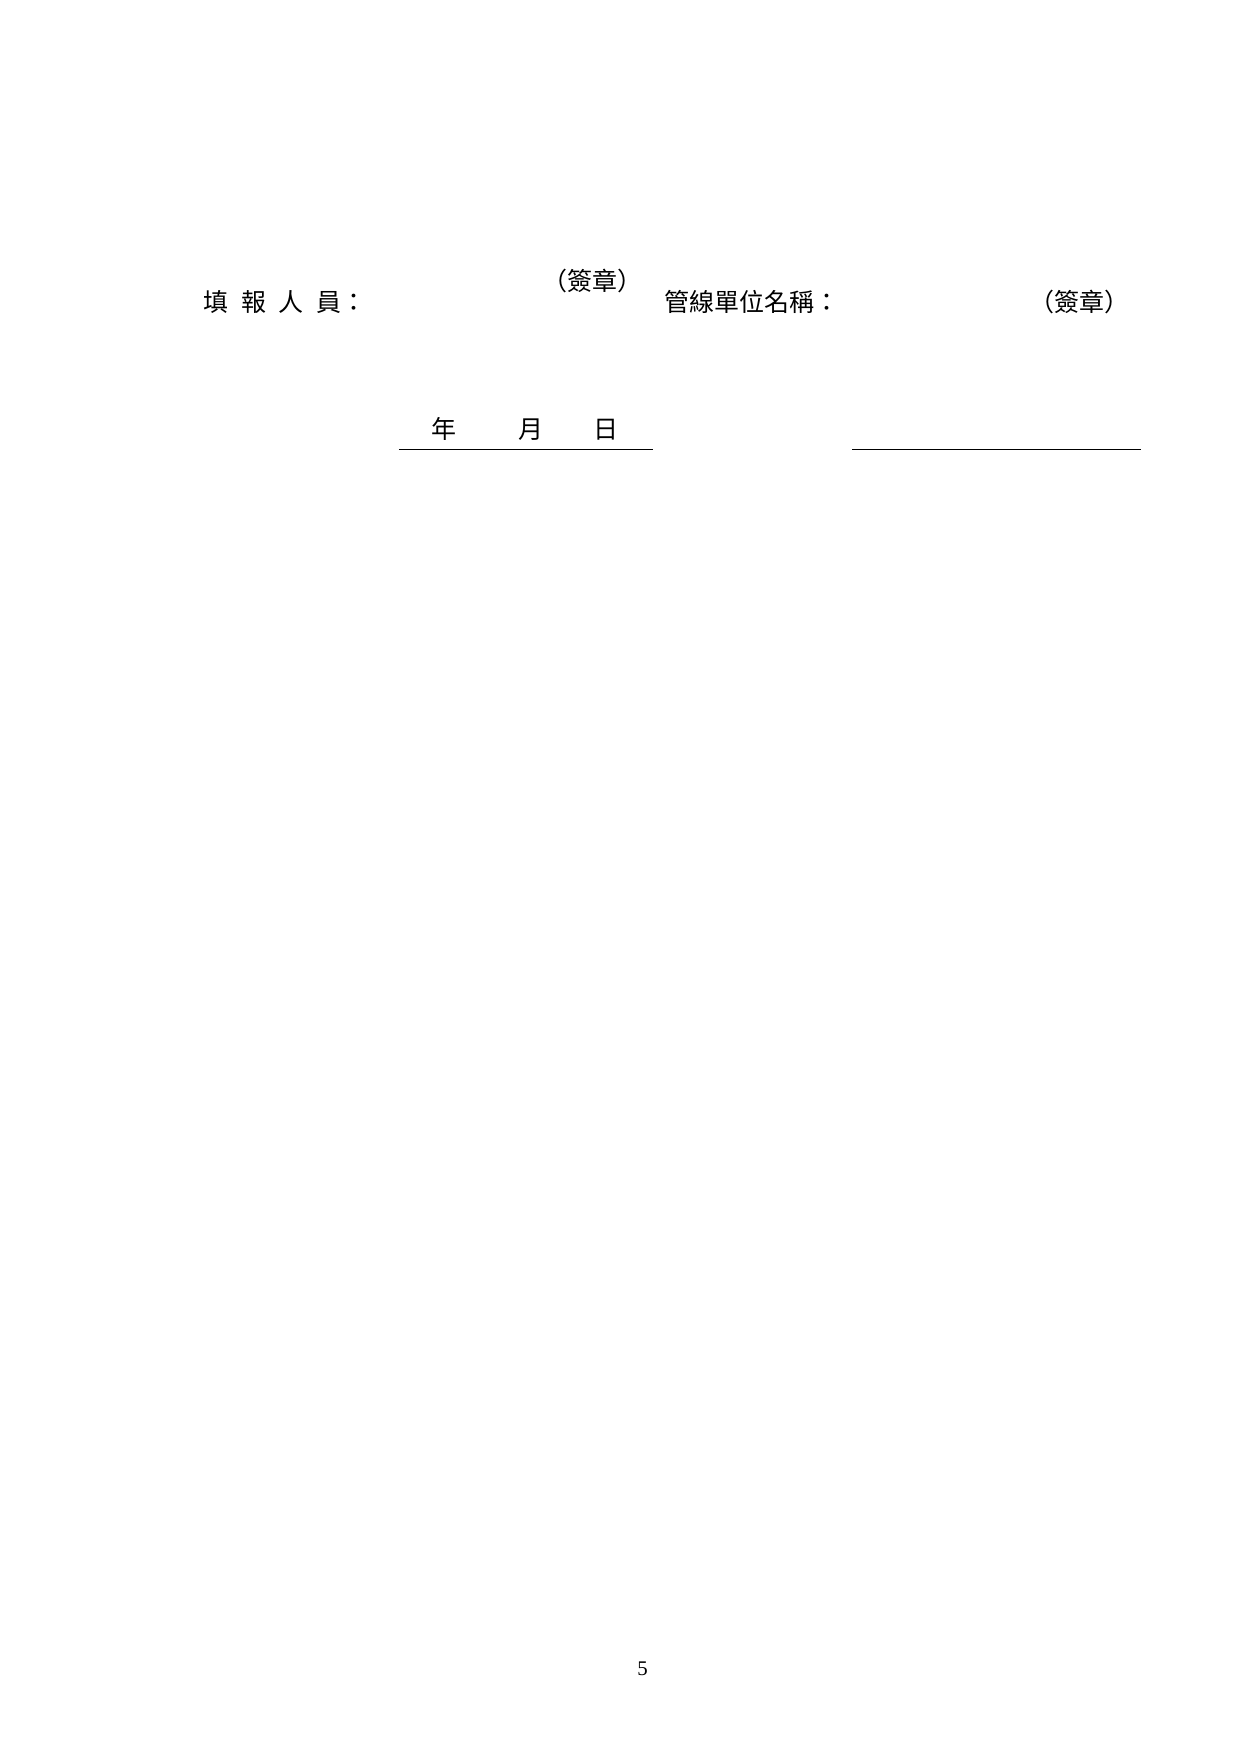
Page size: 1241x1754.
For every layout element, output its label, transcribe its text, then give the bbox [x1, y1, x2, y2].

table_header 管線單位名稱： [653, 154, 852, 448]
table_header 填 報 人 員： [192, 154, 399, 448]
table_header （簽章） 年 月 日 [399, 154, 653, 448]
table_header （簽章） [852, 154, 1141, 448]
